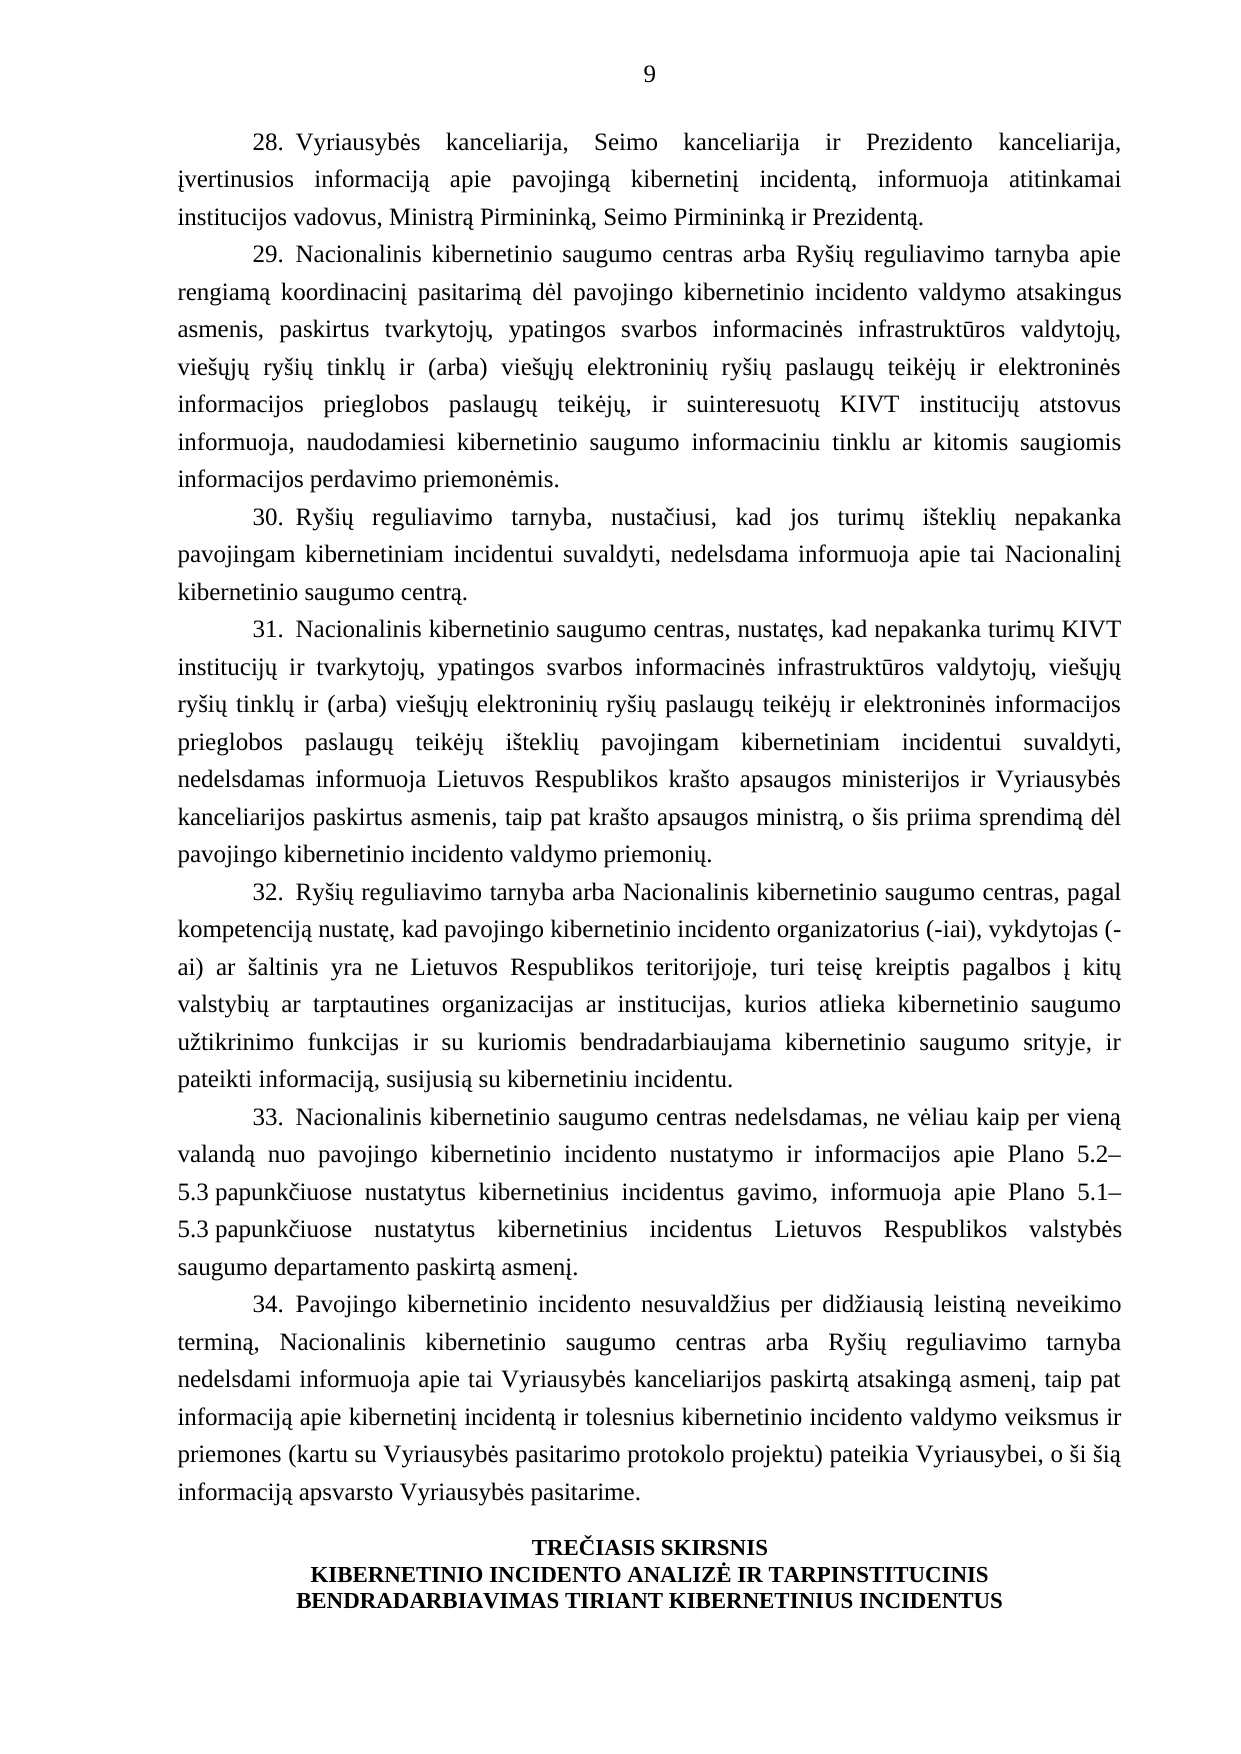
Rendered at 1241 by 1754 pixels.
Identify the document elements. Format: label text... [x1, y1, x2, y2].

text 32. Ryšių reguliavimo tarnyba arba Nacionalinis kibernetinio saugumo centras, pagal kompetenciją nustatę, kad pavojingo kibernetinio incidento organizatorius (-iai), vykdytojas (-ai) ar šaltinis yra ne Lietuvos Respublikos teritorijoje, turi teisę kreiptis pagalbos į kitų valstybių ar tarptautines organizacijas ar institucijas, kurios atlieka kibernetinio saugumo užtikrinimo funkcijas ir su kuriomis bendradarbiaujama kibernetinio saugumo srityje, ir pateikti informaciją, susijusią su kibernetiniu incidentu. [177, 868, 1122, 1093]
text 30. Ryšių reguliavimo tarnyba, nustačiusi, kad jos turimų išteklių nepakanka pavojingam kibernetiniam incidentui suvaldyti, nedelsdama informuoja apie tai Nacionalinį kibernetinio saugumo centrą. [177, 493, 1122, 606]
text 34. Pavojingo kibernetinio incidento nesuvaldžius per didžiausią leistiną neveikimo terminą, Nacionalinis kibernetinio saugumo centras arba Ryšių reguliavimo tarnyba nedelsdami informuoja apie tai Vyriausybės kanceliarijos paskirtą atsakingą asmenį, taip pat informaciją apie kibernetinį incidentą ir tolesnius kibernetinio incidento valdymo veiksmus ir priemones (kartu su Vyriausybės pasitarimo protokolo projektu) pateikia Vyriausybei, o ši šią informaciją apsvarsto Vyriausybės pasitarime. [177, 1281, 1122, 1506]
text TREČIASIS SKIRSNIS [177, 1534, 1122, 1561]
text 29. Nacionalinis kibernetinio saugumo centras arba Ryšių reguliavimo tarnyba apie rengiamą koordinacinį pasitarimą dėl pavojingo kibernetinio incidento valdymo atsakingus asmenis, paskirtus tvarkytojų, ypatingos svarbos informacinės infrastruktūros valdytojų, viešųjų ryšių tinklų ir (arba) viešųjų elektroninių ryšių paslaugų teikėjų ir elektroninės informacijos prieglobos paslaugų teikėjų, ir suinteresuotų KIVT institucijų atstovus informuoja, naudodamiesi kibernetinio saugumo informaciniu tinklu ar kitomis saugiomis informacijos perdavimo priemonėmis. [177, 231, 1122, 493]
text 31. Nacionalinis kibernetinio saugumo centras, nustatęs, kad nepakanka turimų KIVT institucijų ir tvarkytojų, ypatingos svarbos informacinės infrastruktūros valdytojų, viešųjų ryšių tinklų ir (arba) viešųjų elektroninių ryšių paslaugų teikėjų ir elektroninės informacijos prieglobos paslaugų teikėjų išteklių pavojingam kibernetiniam incidentui suvaldyti, nedelsdamas informuoja Lietuvos Respublikos krašto apsaugos ministerijos ir Vyriausybės kanceliarijos paskirtus asmenis, taip pat krašto apsaugos ministrą, o šis priima sprendimą dėl pavojingo kibernetinio incidento valdymo priemonių. [177, 606, 1122, 868]
text 28. Vyriausybės kanceliarija, Seimo kanceliarija ir Prezidento kanceliarija, įvertinusios informaciją apie pavojingą kibernetinį incidentą, informuoja atitinkamai institucijos vadovus, Ministrą Pirmininką, Seimo Pirmininką ir Prezidentą. [177, 118, 1122, 231]
text 33. Nacionalinis kibernetinio saugumo centras nedelsdamas, ne vėliau kaip per vieną valandą nuo pavojingo kibernetinio incidento nustatymo ir informacijos apie Plano 5.2–5.3 papunkčiuose nustatytus kibernetinius incidentus gavimo, informuoja apie Plano 5.1–5.3 papunkčiuose nustatytus kibernetinius incidentus Lietuvos Respublikos valstybės saugumo departamento paskirtą asmenį. [177, 1093, 1122, 1281]
text KIBERNETINIO INCIDENTO ANALIZĖ IR TARPINSTITUCINIS BENDRADARBIAVIMAS TIRIANT KIBERNETINIUS INCIDENTUS [177, 1561, 1122, 1613]
